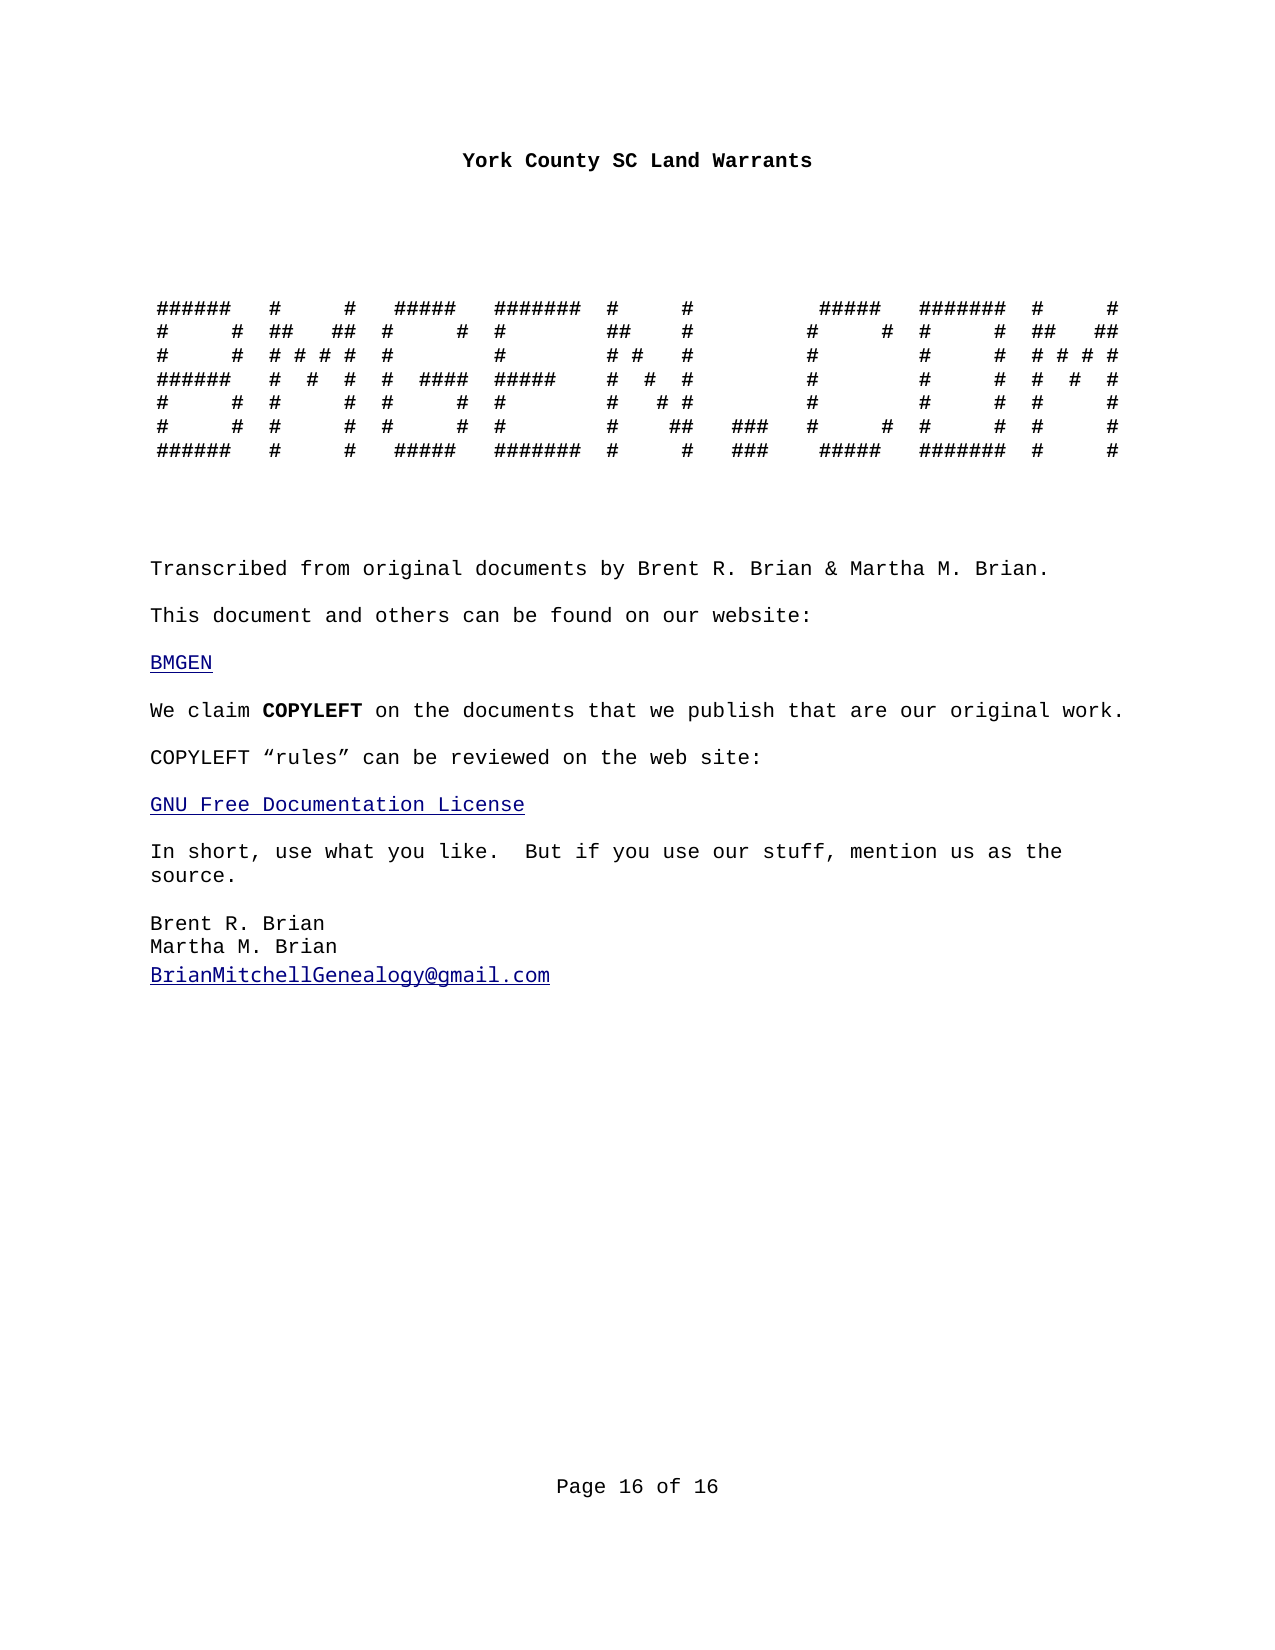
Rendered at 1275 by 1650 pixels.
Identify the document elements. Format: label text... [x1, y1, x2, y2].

text We claim COPYLEFT on the documents that we publish that are our original work. [150, 700, 1125, 723]
text BMGEN [150, 652, 1125, 676]
text Transcribed from original documents by Brent R. Brian & Martha M. Brian. [150, 558, 1125, 581]
text This document and others can be found on our website: [150, 605, 1125, 629]
text # # # # # # # # # # # # # # # [150, 392, 1125, 416]
text BrianMitchellGenealogy@gmail.com [150, 960, 1125, 988]
text # # ## ## # # # ## # # # # # ## ## [150, 321, 1125, 345]
text GNU Free Documentation License [150, 794, 1125, 818]
text # # # # # # # # ## ### # # # # # # [150, 416, 1125, 439]
text COPYLEFT “rules” can be reviewed on the web site: [150, 747, 1125, 771]
text Brent R. Brian [150, 912, 1125, 936]
text In short, use what you like. But if you use our stuff, mention us as the source. [150, 842, 1125, 889]
text Martha M. Brian [150, 936, 1125, 960]
text ###### # # # # #### ##### # # # # # # # # # [150, 369, 1125, 392]
text # # # # # # # # # # # # # # # # # # [150, 345, 1125, 369]
text ###### # # ##### ####### # # ##### ####### # # [150, 298, 1125, 321]
text ###### # # ##### ####### # # ### ##### ####### # # [150, 439, 1125, 463]
